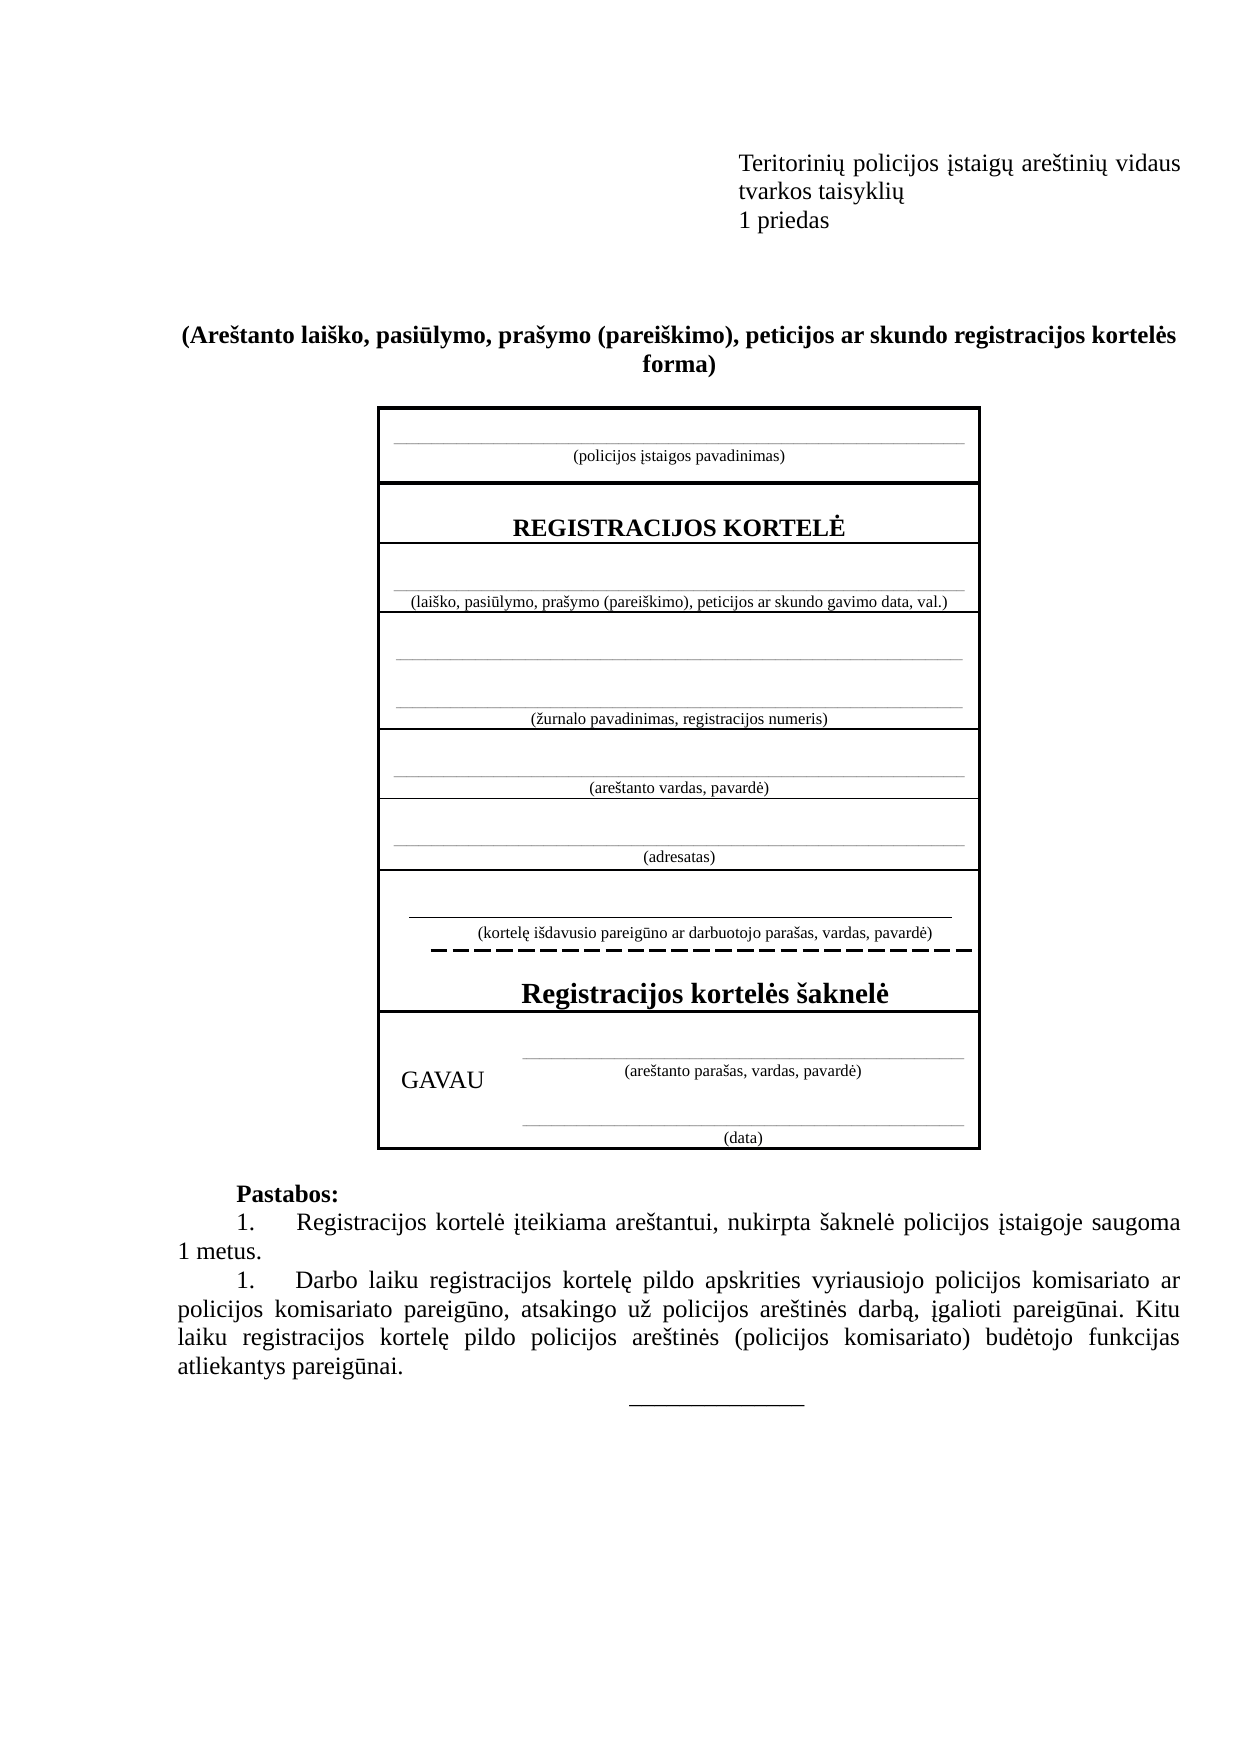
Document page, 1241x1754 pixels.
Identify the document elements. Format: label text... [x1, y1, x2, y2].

table_cell [380, 871, 409, 917]
table_cell _________________________________________________________________________________________________________________________________________ (laiško, pasiūlymo, prašymo (pareiškimo), peticijos ar skundo gavimo data, val.) [380, 544, 978, 611]
text 1. Registracijos kortelė įteikiama areštantui, nukirpta šaknelė policijos įstaigoje saugoma 1 metus. [177, 1207, 1181, 1265]
text 1 priedas [738, 205, 1181, 234]
table_cell GAVAU [380, 1013, 507, 1147]
table_cell (kortelę išdavusio pareigūno ar darbuotojo parašas, vardas, pavardė) [431, 917, 978, 949]
table_cell _________________________________________________________________________________________________________________________________________ (areštanto vardas, pavardė) [380, 730, 978, 797]
text (Areštanto laiško, pasiūlymo, prašymo (pareiškimo), peticijos ar skundo registracijos kortelės forma) [177, 320, 1181, 378]
table_header _________________________________________________________________________________________________________________________________________ (policijos įstaigos pavadinimas) [380, 410, 978, 481]
table_cell REGISTRACIJOS KORTELĖ [380, 485, 978, 542]
text 1. Darbo laiku registracijos kortelę pildo apskrities vyriausiojo policijos komisariato ar policijos komisariato pareigūno, atsakingo už policijos areštinės darbą, įgalioti pareigūnai. Kitu laiku registracijos kortelę pildo policijos areštinės (policijos komisariato) budėtojo funkcijas atliekantys pareigūnai. [177, 1265, 1181, 1380]
table_cell __________________________________________________________________________________________________________ (areštanto parašas, vardas, pavardė) __________________________________________________________________________________________________________ (data) [507, 1013, 978, 1147]
table_cell ________________________________________________________________________________________________________________________________________ ________________________________________________________________________________________________________________________________________ (žurnalo pavadinimas, registracijos numeris) [380, 613, 978, 728]
table_cell [952, 871, 978, 917]
table_cell [409, 871, 952, 917]
text Pastabos: [177, 1179, 1181, 1207]
table_cell _________________________________________________________________________________________________________________________________________ (adresatas) [380, 799, 978, 869]
text ______________ [177, 1380, 1181, 1409]
text Teritorinių policijos įstaigų areštinių vidaus tvarkos taisyklių [738, 148, 1181, 205]
table_cell Registracijos kortelės šaknelė [431, 949, 978, 1009]
table_cell  [380, 917, 431, 1009]
